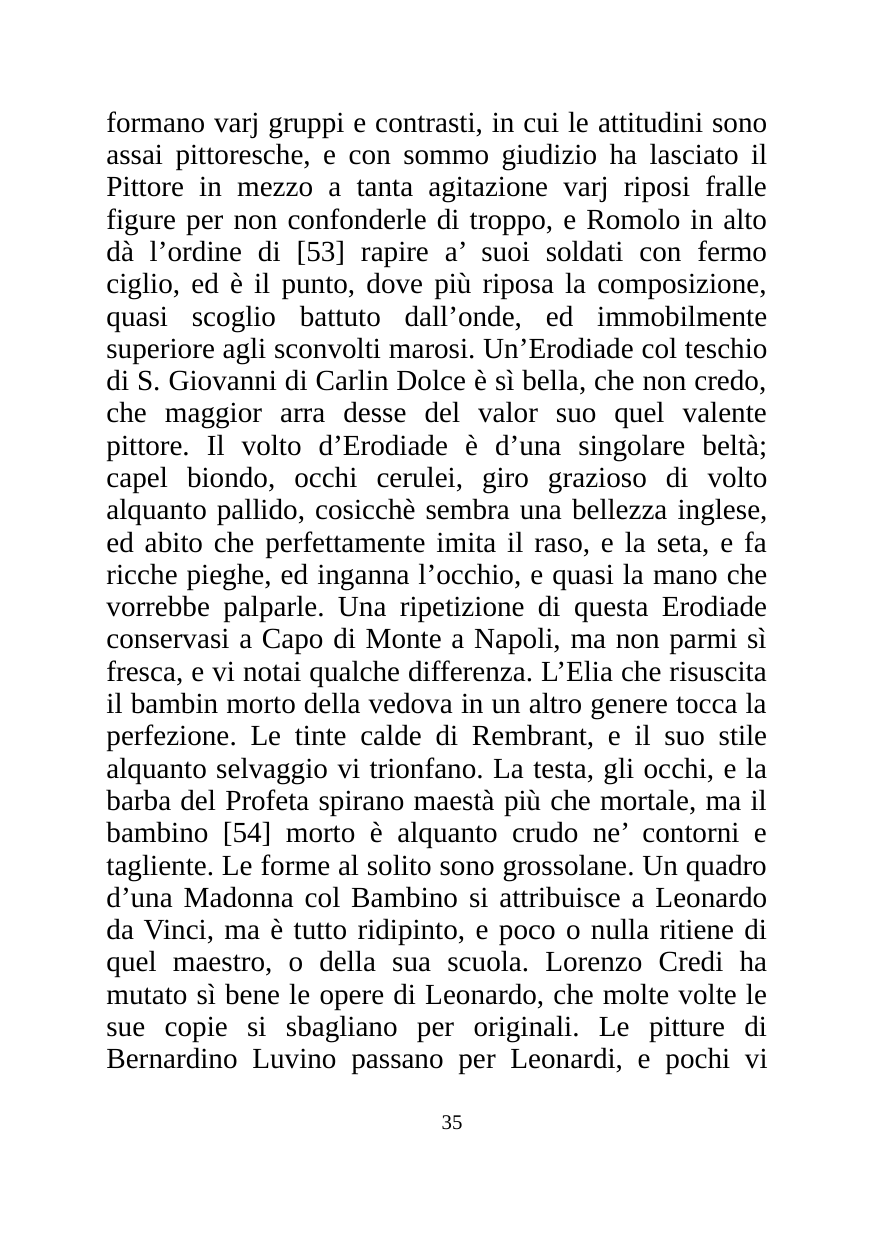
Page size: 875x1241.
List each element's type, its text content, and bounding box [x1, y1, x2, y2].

text formano varj gruppi e contrasti, in cui le attitudini sono assai pittoresche, e con sommo giudizio ha lasciato il Pittore in mezzo a tanta agitazione varj riposi fralle figure per non confonderle di troppo, e Romolo in alto dà l’ordine di [53] rapire a’ suoi soldati con fermo ciglio, ed è il punto, dove più riposa la composizione, quasi scoglio battuto dall’onde, ed immobilmente superiore agli sconvolti marosi. Un’Erodiade col teschio di S. Giovanni di Carlin Dolce è sì bella, che non credo, che maggior arra desse del valor suo quel valente pittore. Il volto d’Erodiade è d’una singolare beltà; capel biondo, occhi cerulei, giro grazioso di volto alquanto pallido, cosicchè sembra una bellezza inglese, ed abito che perfettamente imita il raso, e la seta, e fa ricche pieghe, ed inganna l’occhio, e quasi la mano che vorrebbe palparle. Una ripetizione di questa Erodiade conservasi a Capo di Monte a Napoli, ma non parmi sì fresca, e vi notai qualche differenza. L’Elia che risuscita il bambin morto della vedova in un altro genere tocca la perfezione. Le tinte calde di Rembrant, e il suo stile alquanto selvaggio vi trionfano. La testa, gli occhi, e la barba del Profeta spirano maestà più che mortale, ma il bambino [54] morto è alquanto crudo ne’ contorni e tagliente. Le forme al solito sono grossolane. Un quadro d’una Madonna col Bambino si attribuisce a Leonardo da Vinci, ma è tutto ridipinto, e poco o nulla ritiene di quel maestro, o della sua scuola. Lorenzo Credi ha mutato sì bene le opere di Leonardo, che molte volte le sue copie si sbagliano per originali. Le pitture di Bernardino Luvino passano per Leonardi, e pochi vi [106, 106, 768, 1075]
